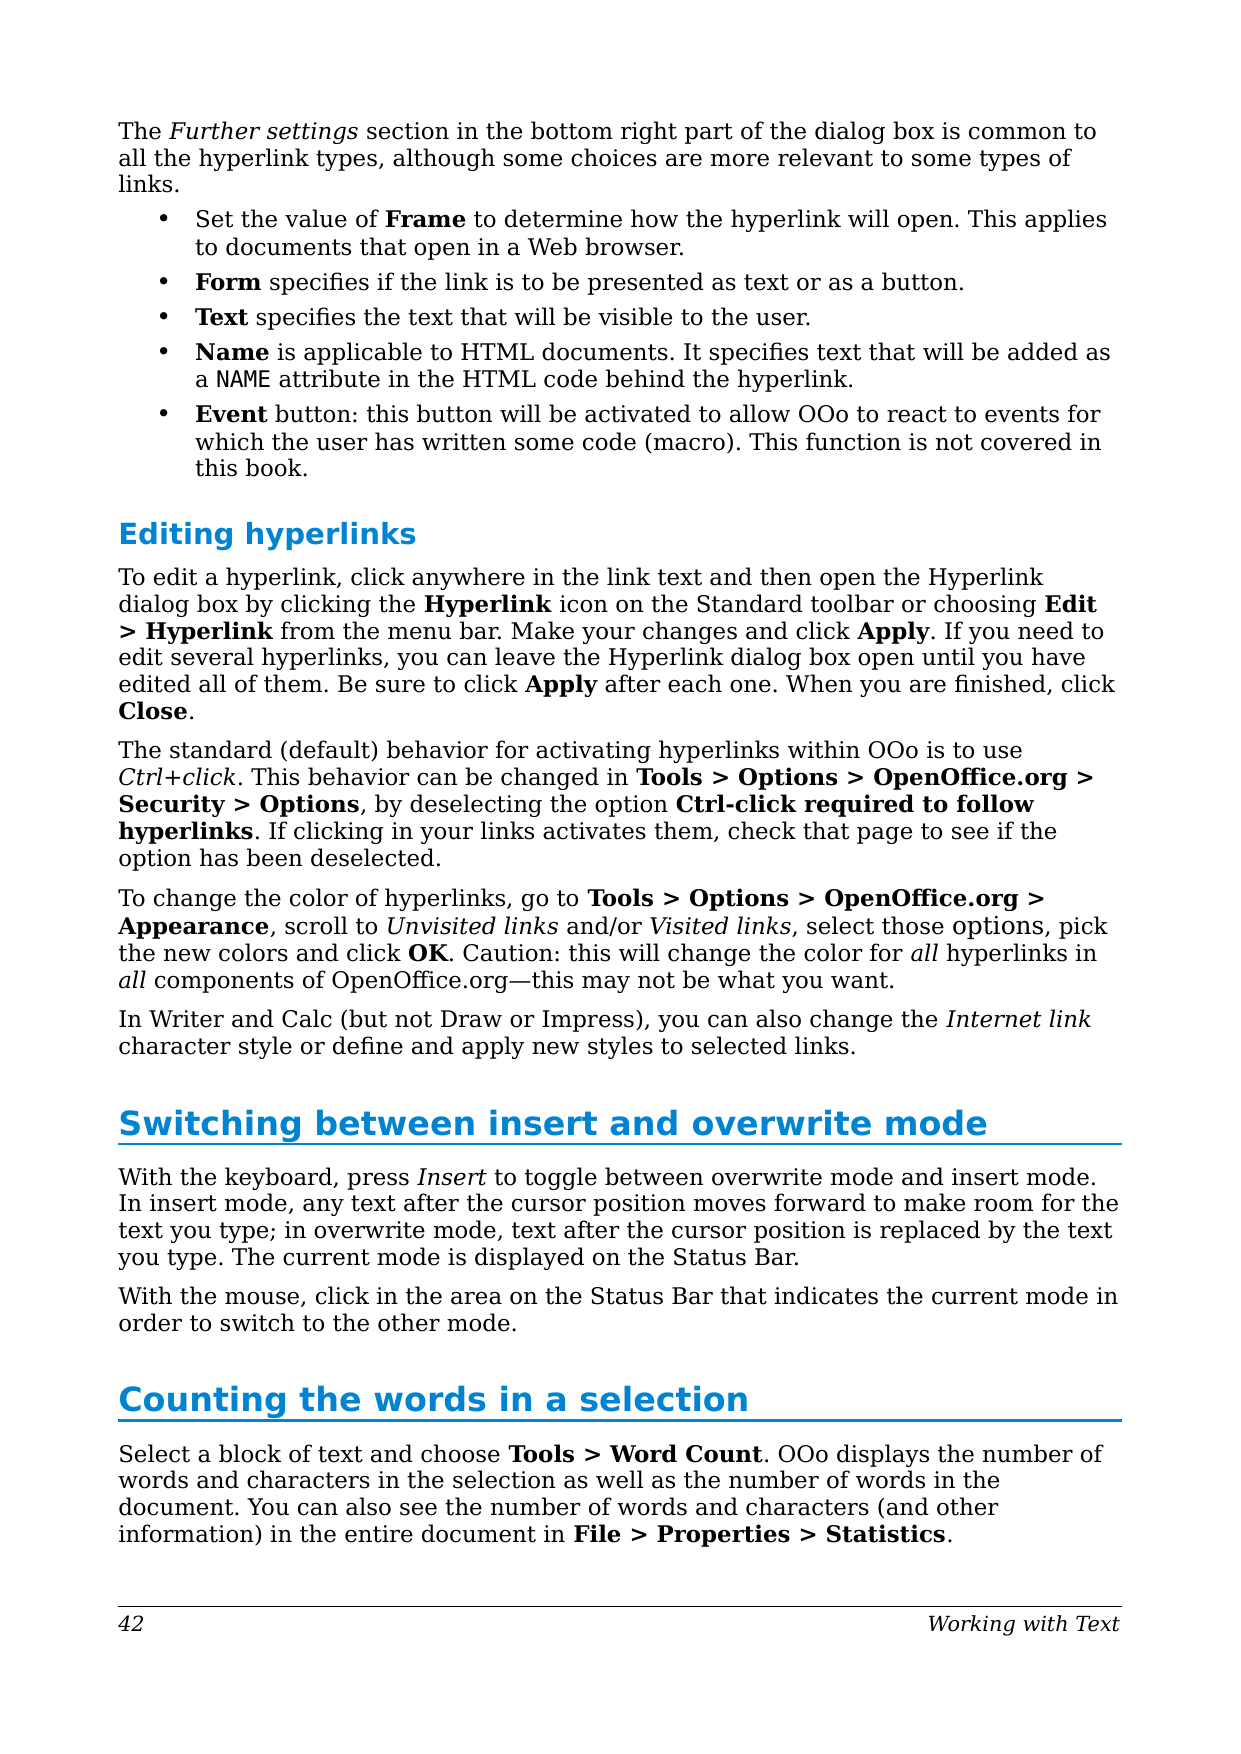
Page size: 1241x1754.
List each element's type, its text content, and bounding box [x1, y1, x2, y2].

list Form specifies if the link is to be presented as text or as a button. [156, 267, 1122, 296]
text Select a block of text and choose Tools > Word Count. OOo displays the number of words and characters in the selection as well as the number of words in the document. You can also see the number of words and characters (and other information) in the entire document in File > Properties > Statistics. [118, 1441, 1122, 1548]
list Set the value of Frame to determine how the hyperlink will open. This applies to documents that open in a Web browser. [156, 204, 1122, 260]
text To change the color of hyperlinks, go to Tools > Options > OpenOffice.org > Appearance, scroll to Unvisited links and/or Visited links, select those options, pick the new colors and click OK. Caution: this will change the color for all hyperlinks in all components of OpenOffice.org—this may not be what you want. [118, 884, 1122, 994]
subtitle Editing hyperlinks [118, 517, 1122, 551]
text With the keyboard, press Insert to toggle between overwrite mode and insert mode. In insert mode, any text after the cursor position moves forward to make room for the text you type; in overwrite mode, text after the cursor position is replaced by the text you type. The current mode is displayed on the Status Bar. [118, 1164, 1122, 1271]
list Text specifies the text that will be visible to the user. [156, 302, 1122, 331]
text To edit a hyperlink, click anywhere in the link text and then open the Hyperlink dialog box by clicking the Hyperlink icon on the Standard toolbar or choosing Edit > Hyperlink from the menu bar. Make your changes and click Apply. If you need to edit several hyperlinks, you can leave the Hyperlink dialog box open until you have edited all of them. Be sure to click Apply after each one. When you are finished, click Close. [118, 564, 1122, 725]
subtitle Counting the words in a selection [118, 1381, 1122, 1419]
list Name is applicable to HTML documents. It specifies text that will be added as a NAME attribute in the HTML code behind the hyperlink. [156, 337, 1122, 393]
subtitle Switching between insert and overwrite mode [118, 1104, 1122, 1143]
list Event button: this button will be activated to allow OOo to react to events for which the user has written some code (macro). This function is not covered in this book. [156, 399, 1122, 482]
text In Writer and Calc (but not Draw or Impress), you can also change the Internet link character style or define and apply new styles to selected links. [118, 1006, 1122, 1060]
list The Further settings section in the bottom right part of the dialog box is common to all the hyperlink types, although some choices are more relevant to some types of links. [118, 118, 1122, 198]
text The standard (default) behavior for activating hyperlinks within OOo is to use Ctrl+click. This behavior can be changed in Tools > Options > OpenOffice.org > Security > Options, by deselecting the option Ctrl-click required to follow hyperlinks. If clicking in your links activates them, check that page to see if the option has been deselected. [118, 738, 1122, 872]
text With the mouse, click in the area on the Status Bar that indicates the current mode in order to switch to the other mode. [118, 1283, 1122, 1336]
